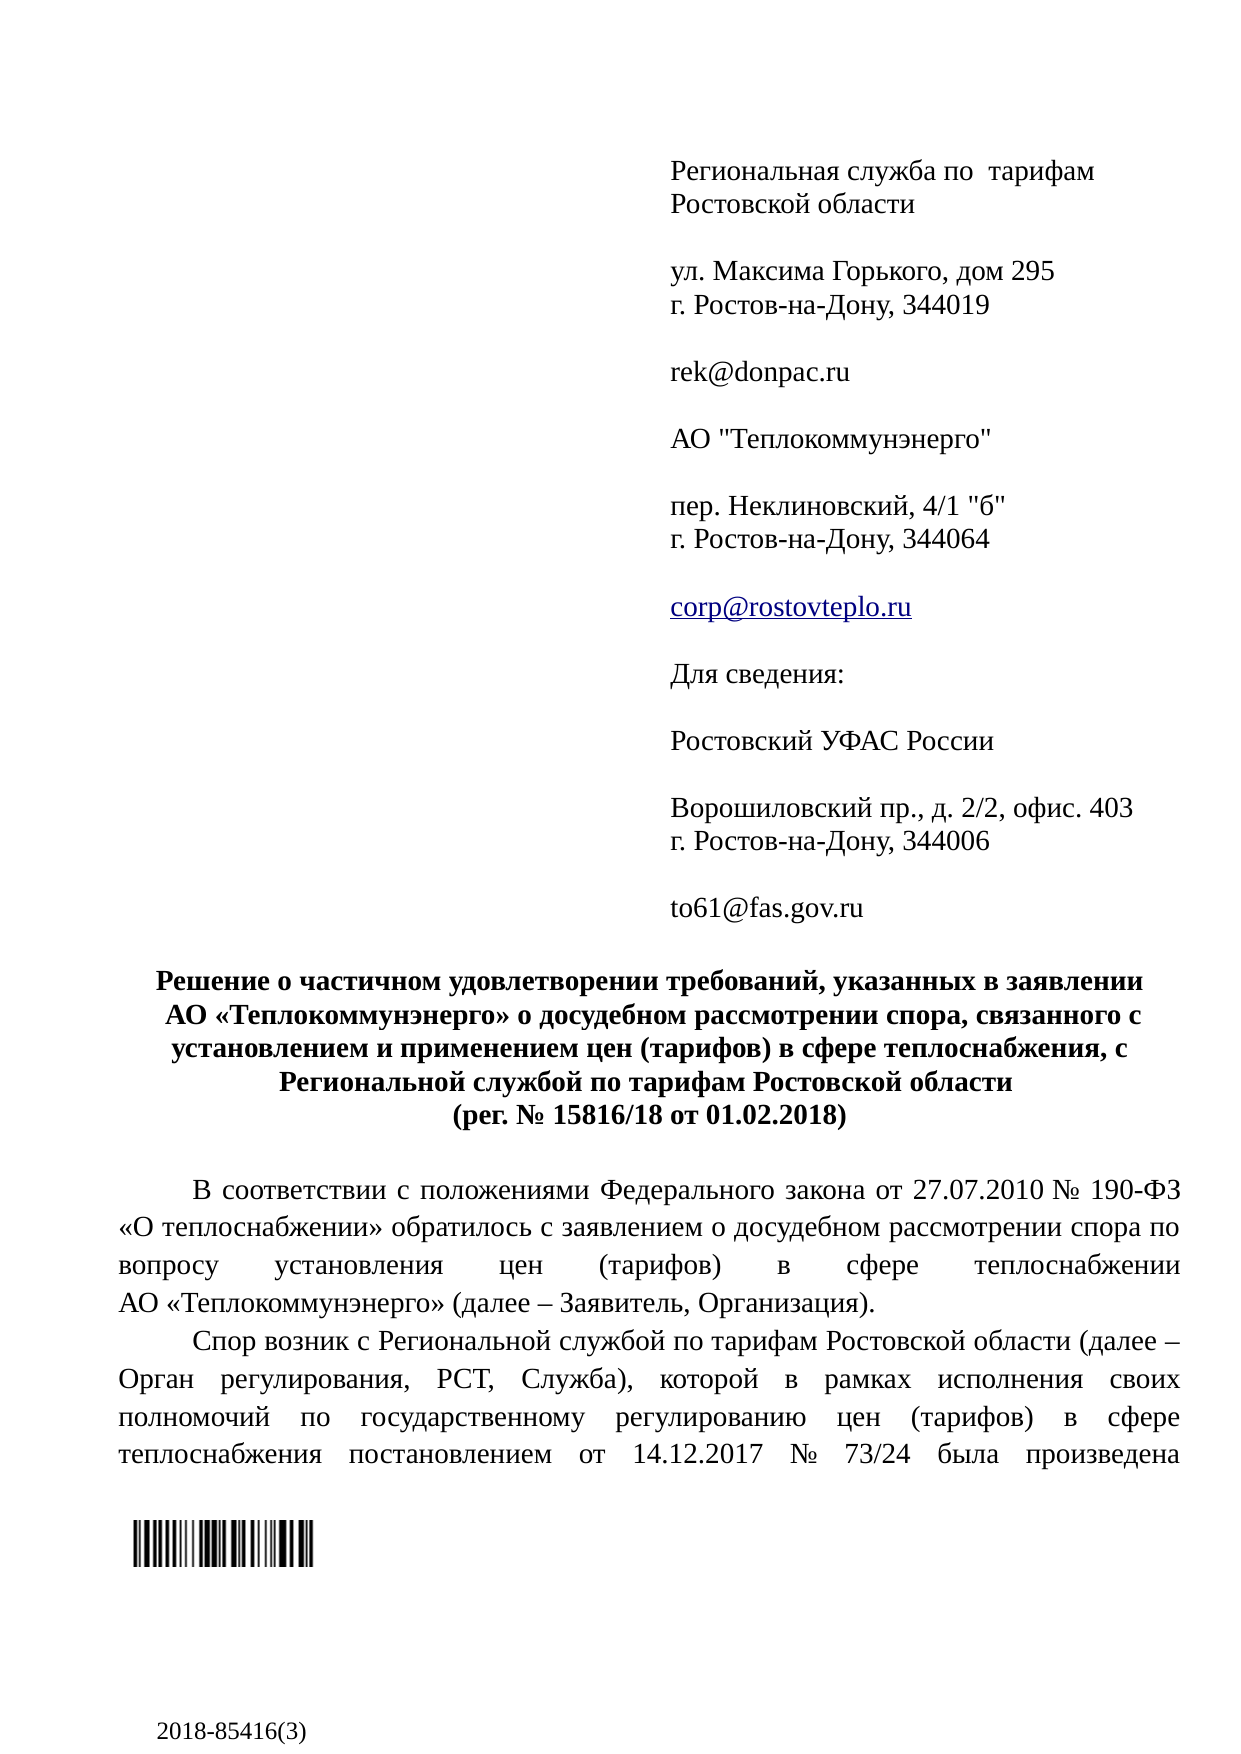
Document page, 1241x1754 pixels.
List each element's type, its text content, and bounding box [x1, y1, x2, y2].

picture [118, 1520, 331, 1567]
text Спор возник с Региональной службой по тарифам Ростовской области (далее –Орган регулирования, РСТ, Служба), которой в рамках исполнения своих полномочий по государственному регулированию цен (тарифов) в сфере теплоснабжения постановлением от 14.12.2017 № 73/24 была произведена [118, 1320, 1181, 1471]
table_header Региональная служба по тарифам Ростовской области ул. Максима Горького, дом 295 г. Ростов-на-Дону, 344019 rek@donpac.ru АО "Теплокоммунэнерго" пер. Неклиновский, 4/1 "б" г. Ростов-на-Дону, 344064 corp@rostovteplo.ru Для сведения: Ростовский УФАС России Ворошиловский пр., д. 2/2, офис. 403 г. Ростов-на-Дону, 344006 to61@fas.gov.ru [664, 147, 1181, 930]
text В соответствии с положениями Федерального закона от 27.07.2010 № 190-ФЗ «О теплоснабжении» обратилось с заявлением о досудебном рассмотрении спора по вопросу установления цен (тарифов) в сфере теплоснабжении АО «Теплокоммунэнерго» (далее – Заявитель, Организация). [118, 1169, 1181, 1320]
text Решение о частичном удовлетворении требований, указанных в заявлении АО «Теплокоммунэнерго» о досудебном рассмотрении спора, связанного с установлением и применением цен (тарифов) в сфере теплоснабжения, с Региональной службой по тарифам Ростовской области [118, 963, 1181, 1097]
text (рег. № 15816/18 от 01.02.2018) [118, 1097, 1181, 1131]
